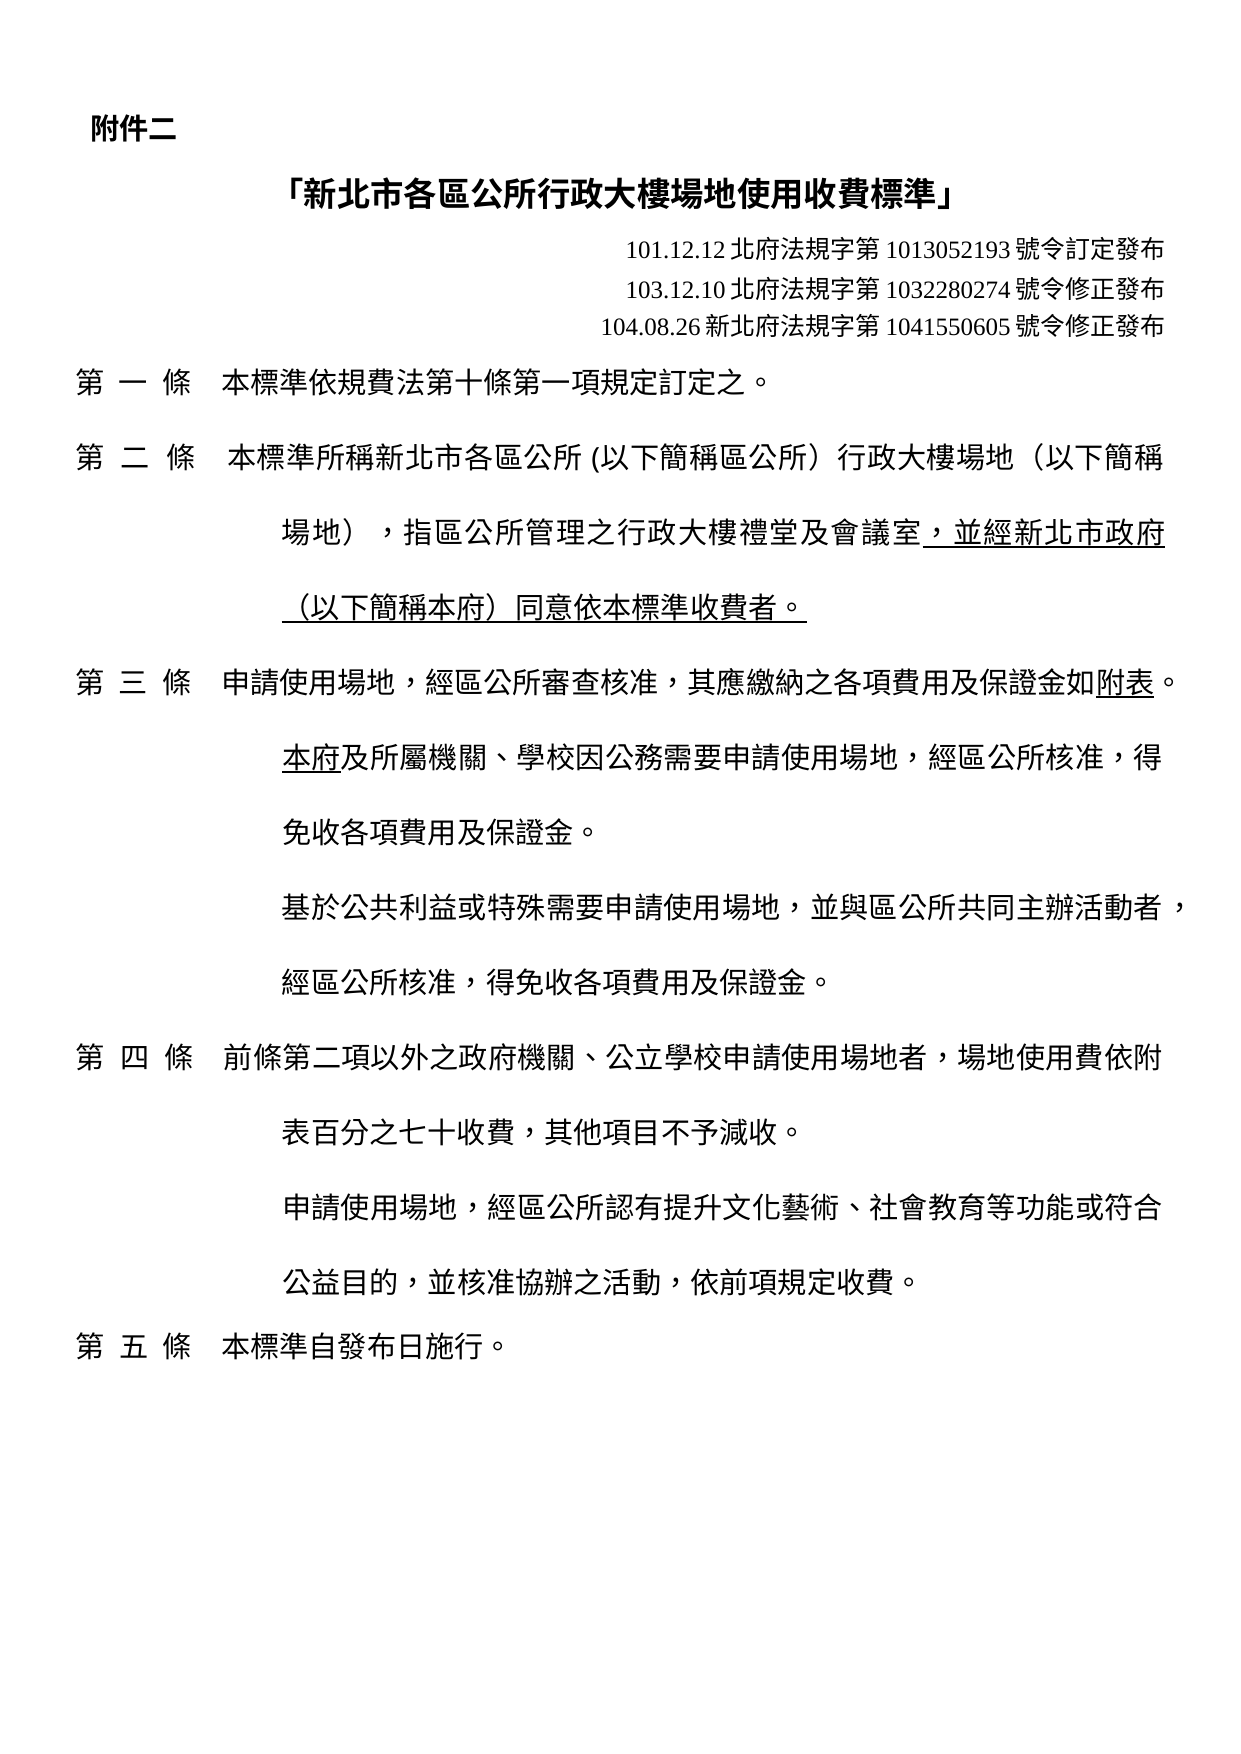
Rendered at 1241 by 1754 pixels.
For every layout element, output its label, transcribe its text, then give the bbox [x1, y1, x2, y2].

text 「新北市各區公所行政大樓場地使用收費標準」 [75, 164, 1165, 217]
text 第 五 條 本標準自發布日施行。 [75, 1319, 1165, 1367]
text 101.12.12北府法規字第1013052193號令訂定發布 [75, 217, 1165, 269]
text 第 一 條 本標準依規費法第十條第一項規定訂定之。 [75, 344, 1165, 419]
text 基於公共利益或特殊需要申請使用場地，並與區公所共同主辦活動者，經區公所核准，得免收各項費用及保證金。 [281, 869, 1165, 1019]
text 104.08.26新北府法規字第1041550605號令修正發布 [75, 306, 1165, 344]
text 申請使用場地，經區公所認有提升文化藝術、社會教育等功能或符合公益目的，並核准協辦之活動，依前項規定收費。 [282, 1169, 1165, 1319]
text 第 二 條 本標準所稱新北市各區公所 (以下簡稱區公所）行政大樓場地（以下簡稱場地），指區公所管理之行政大樓禮堂及會議室，並經新北市政府（以下簡稱本府）同意依本標準收費者。 [75, 419, 1165, 644]
text 附件二 [75, 89, 1165, 164]
text 第 三 條 申請使用場地，經區公所審查核准，其應繳納之各項費用及保證金如附表。 [75, 644, 1165, 719]
text 本府及所屬機關、學校因公務需要申請使用場地，經區公所核准，得免收各項費用及保證金。 [282, 719, 1165, 869]
text 103.12.10北府法規字第1032280274號令修正發布 [75, 269, 1165, 306]
text 第 四 條 前條第二項以外之政府機關、公立學校申請使用場地者，場地使用費依附表百分之七十收費，其他項目不予減收。 [75, 1019, 1165, 1169]
